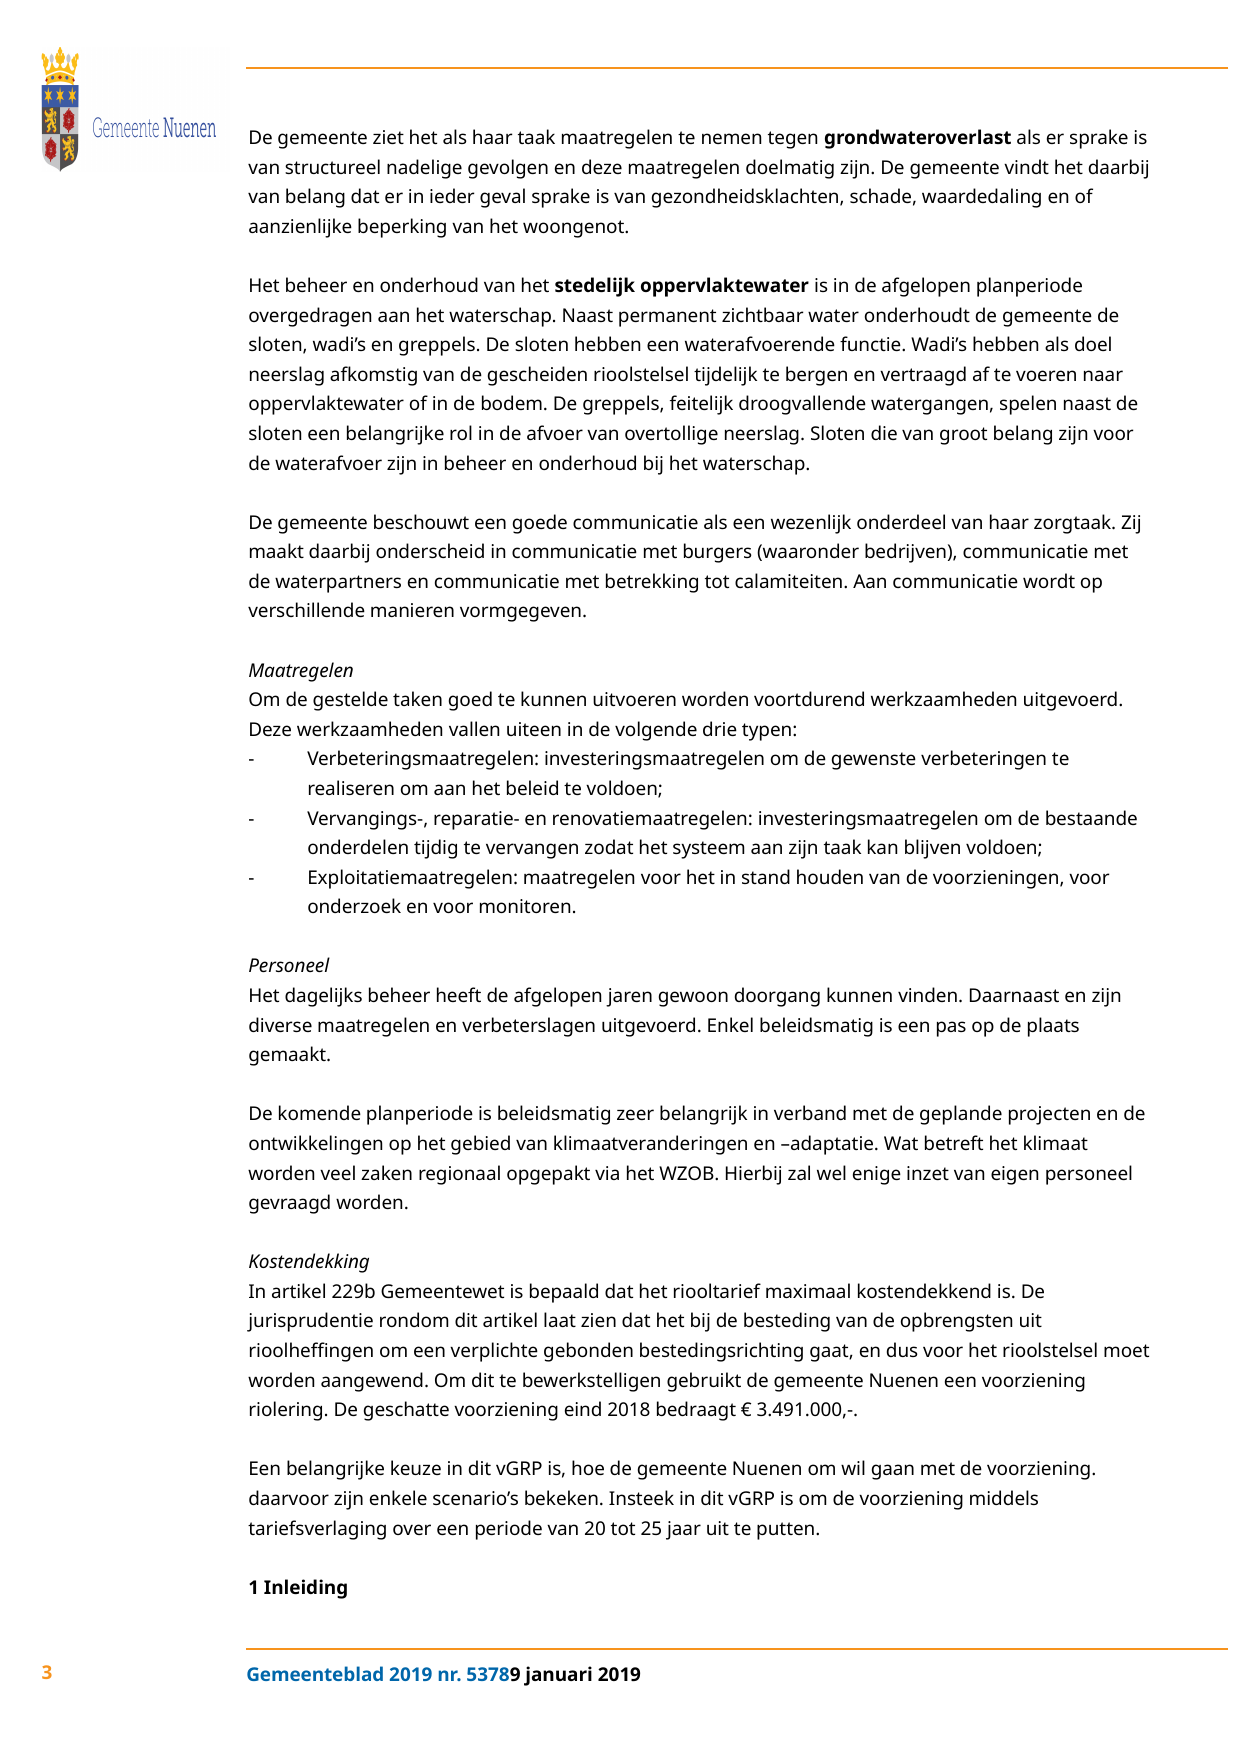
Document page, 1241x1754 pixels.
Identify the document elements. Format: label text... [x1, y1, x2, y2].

text De komende planperiode is beleidsmatig zeer belangrijk in verband met de geplande projecten en de ontwikkelingen op het gebied van klimaatveranderingen en –adaptatie. Wat betreft het klimaat worden veel zaken regionaal opgepakt via het WZOB. Hierbij zal wel enige inzet van eigen personeel gevraagd worden. [248, 1101, 1152, 1215]
list Exploitatiemaatregelen: maatregelen voor het in stand houden van de voorzieningen, voor onderzoek en voor monitoren. [248, 864, 1152, 919]
text Maatregelen [248, 657, 1152, 683]
text Kostendekking [248, 1248, 1152, 1274]
text Om de gestelde taken goed te kunnen uitvoeren worden voortdurend werkzaamheden uitgevoerd. Deze werkzaamheden vallen uiteen in de volgende drie typen: [248, 686, 1152, 742]
text De gemeente ziet het als haar taak maatregelen te nemen tegen grondwateroverlast als er sprake is van structureel nadelige gevolgen en deze maatregelen doelmatig zijn. De gemeente vindt het daarbij van belang dat er in ieder geval sprake is van gezondheidsklachten, schade, waardedaling en of aanzienlijke beperking van het woongenot. [248, 124, 1152, 239]
text Een belangrijke keuze in dit vGRP is, hoe de gemeente Nuenen om wil gaan met de voorziening. daarvoor zijn enkele scenario’s bekeken. Insteek in dit vGRP is om de voorziening middels tariefsverlaging over een periode van 20 tot 25 jaar uit te putten. [248, 1456, 1152, 1541]
text In artikel 229b Gemeentewet is bepaald dat het riooltarief maximaal kostendekkend is. De jurisprudentie rondom dit artikel laat zien dat het bij de besteding van de opbrengsten uit rioolheffingen om een verplichte gebonden bestedingsrichting gaat, en dus voor het rioolstelsel moet worden aangewend. Om dit te bewerkstelligen gebruikt de gemeente Nuenen een voorziening riolering. De geschatte voorziening eind 2018 bedraagt € 3.491.000,-. [248, 1278, 1152, 1422]
text De gemeente beschouwt een goede communicatie als een wezenlijk onderdeel van haar zorgtaak. Zij maakt daarbij onderscheid in communicatie met burgers (waaronder bedrijven), communicatie met de waterpartners en communicatie met betrekking tot calamiteiten. Aan communicatie wordt op verschillende manieren vormgegeven. [248, 509, 1152, 623]
text Het dagelijks beheer heeft de afgelopen jaren gewoon doorgang kunnen vinden. Daarnaast en zijn diverse maatregelen en verbeterslagen uitgevoerd. Enkel beleidsmatig is een pas op de plaats gemaakt. [248, 982, 1152, 1067]
picture [41, 47, 231, 172]
text Personeel [248, 953, 1152, 978]
text 1 Inleiding [248, 1574, 1152, 1600]
list Vervangings-, reparatie- en renovatiemaatregelen: investeringsmaatregelen om de bestaande onderdelen tijdig te vervangen zodat het systeem aan zijn taak kan blijven voldoen; [248, 805, 1152, 860]
list Verbeteringsmaatregelen: investeringsmaatregelen om de gewenste verbeteringen te realiseren om aan het beleid te voldoen; [248, 746, 1152, 801]
text Het beheer en onderhoud van het stedelijk oppervlaktewater is in de afgelopen planperiode overgedragen aan het waterschap. Naast permanent zichtbaar water onderhoudt de gemeente de sloten, wadi’s en greppels. De sloten hebben een waterafvoerende functie. Wadi’s hebben als doel neerslag afkomstig van de gescheiden rioolstelsel tijdelijk te bergen en vertraagd af te voeren naar oppervlaktewater of in de bodem. De greppels, feitelijk droogvallende watergangen, spelen naast de sloten een belangrijke rol in de afvoer van overtollige neerslag. Sloten die van groot belang zijn voor de waterafvoer zijn in beheer en onderhoud bij het waterschap. [248, 272, 1152, 476]
